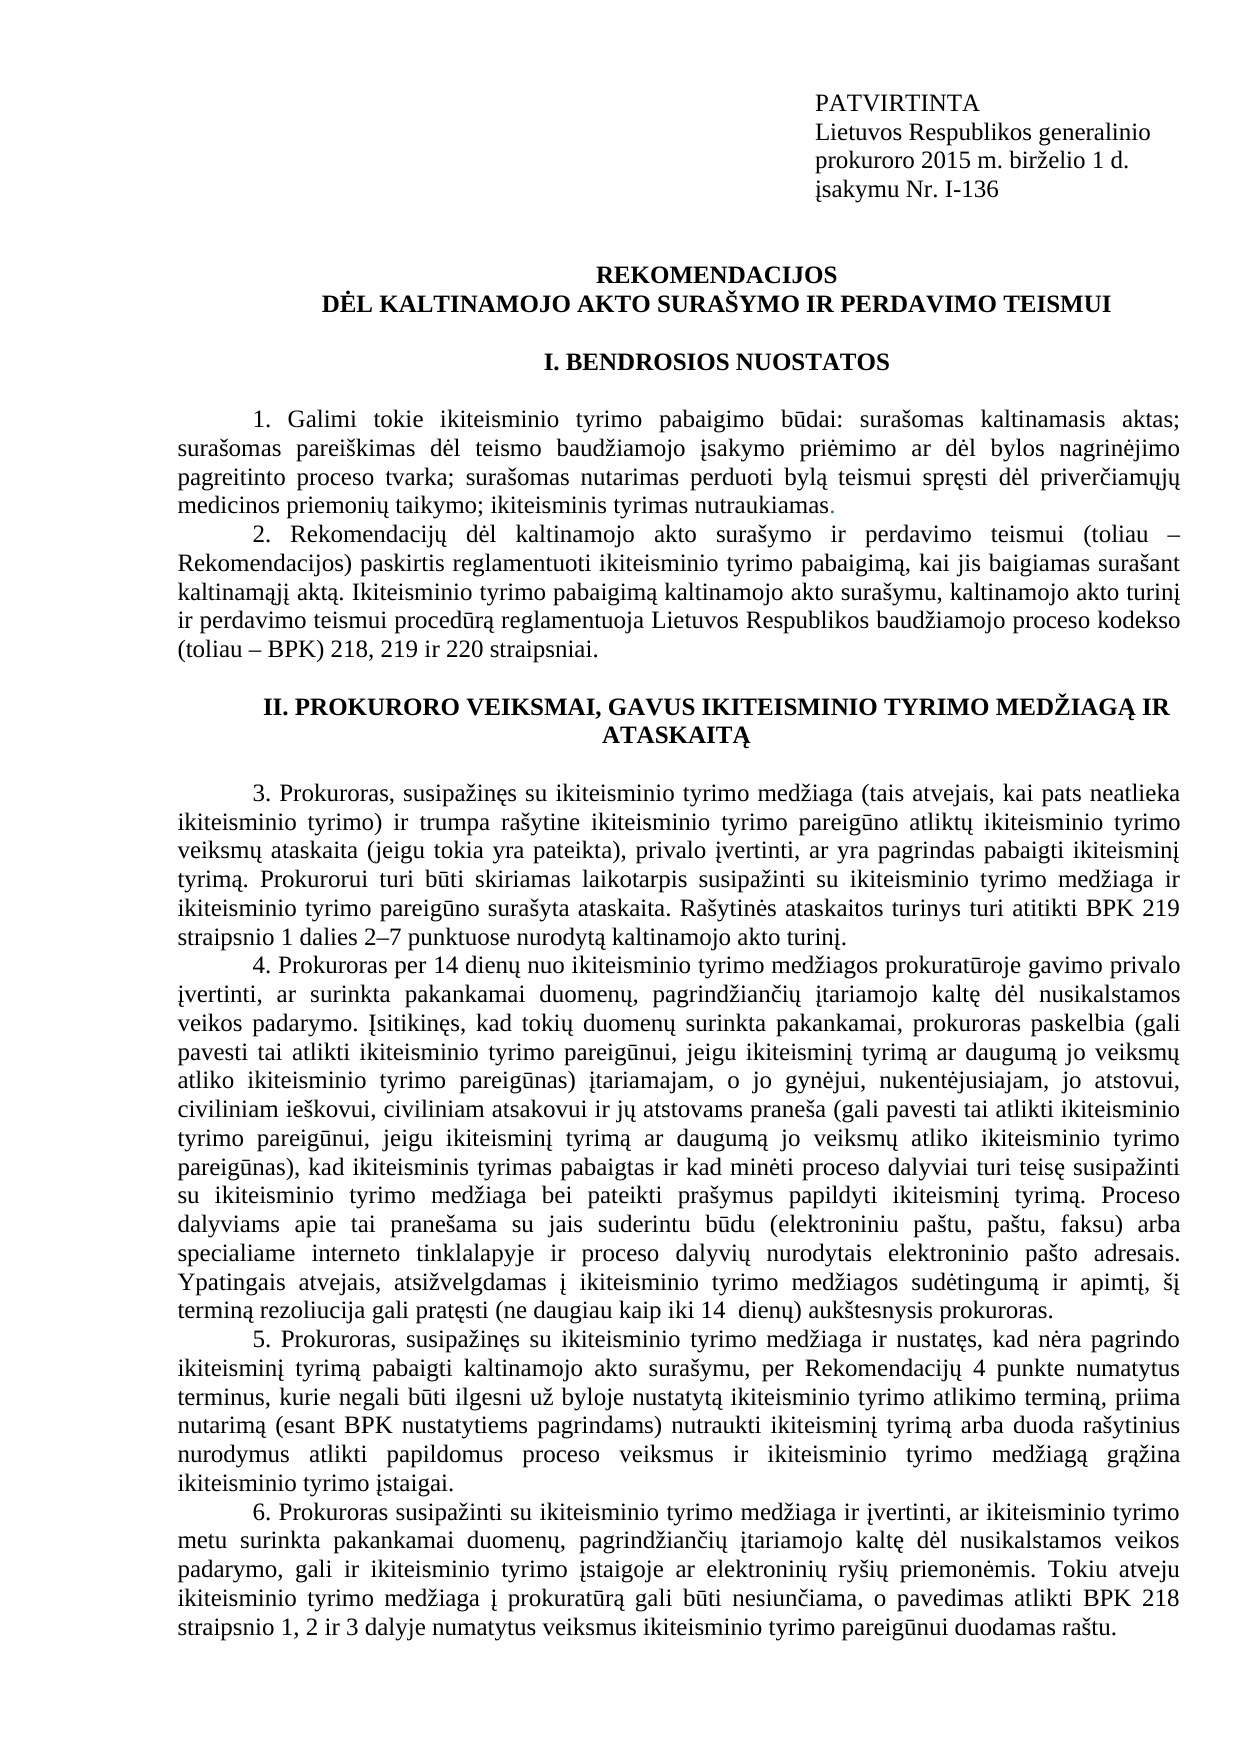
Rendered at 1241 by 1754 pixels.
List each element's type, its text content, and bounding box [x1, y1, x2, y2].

text 3. Prokuroras, susipažinęs su ikiteisminio tyrimo medžiaga (tais atvejais, kai pats neatlieka ikiteisminio tyrimo) ir trumpa rašytine ikiteisminio tyrimo pareigūno atliktų ikiteisminio tyrimo veiksmų ataskaita (jeigu tokia yra pateikta), privalo įvertinti, ar yra pagrindas pabaigti ikiteisminį tyrimą. Prokurorui turi būti skiriamas laikotarpis susipažinti su ikiteisminio tyrimo medžiaga ir ikiteisminio tyrimo pareigūno surašyta ataskaita. Rašytinės ataskaitos turinys turi atitikti BPK 219 straipsnio 1 dalies 2–7 punktuose nurodytą kaltinamojo akto turinį. [177, 778, 1181, 950]
text įsakymu Nr. I-136 [740, 174, 1181, 203]
text Rekomendacijos [177, 260, 1181, 289]
text Lietuvos Respublikos generalinio [740, 117, 1181, 145]
text prokuroro 2015 m. birželio 1 d. [740, 145, 1181, 174]
text II. Prokuroro veiksmai, gavus ikiteisminio tyrimo medžiagą Ir ataskaitĄ [177, 692, 1181, 749]
text 1. Galimi tokie ikiteisminio tyrimo pabaigimo būdai: surašomas kaltinamasis aktas; surašomas pareiškimas dėl teismo baudžiamojo įsakymo priėmimo ar dėl bylos nagrinėjimo pagreitinto proceso tvarka; surašomas nutarimas perduoti bylą teismui spręsti dėl priverčiamųjų medicinos priemonių taikymo; ikiteisminis tyrimas nutraukiamas. [177, 404, 1181, 519]
text 6. Prokuroras susipažinti su ikiteisminio tyrimo medžiaga ir įvertinti, ar ikiteisminio tyrimo metu surinkta pakankamai duomenų, pagrindžiančių įtariamojo kaltę dėl nusikalstamos veikos padarymo, gali ir ikiteisminio tyrimo įstaigoje ar elektroninių ryšių priemonėmis. Tokiu atveju ikiteisminio tyrimo medžiaga į prokuratūrą gali būti nesiunčiama, o pavedimas atlikti BPK 218 straipsnio 1, 2 ir 3 dalyje numatytus veiksmus ikiteisminio tyrimo pareigūnui duodamas raštu. [177, 1497, 1181, 1640]
text PATVIRTINTA [740, 88, 1181, 117]
text 4. Prokuroras per 14 dienų nuo ikiteisminio tyrimo medžiagos prokuratūroje gavimo privalo įvertinti, ar surinkta pakankamai duomenų, pagrindžiančių įtariamojo kaltę dėl nusikalstamos veikos padarymo. Įsitikinęs, kad tokių duomenų surinkta pakankamai, prokuroras paskelbia (gali pavesti tai atlikti ikiteisminio tyrimo pareigūnui, jeigu ikiteisminį tyrimą ar daugumą jo veiksmų atliko ikiteisminio tyrimo pareigūnas) įtariamajam, o jo gynėjui, nukentėjusiajam, jo atstovui, civiliniam ieškovui, civiliniam atsakovui ir jų atstovams praneša (gali pavesti tai atlikti ikiteisminio tyrimo pareigūnui, jeigu ikiteisminį tyrimą ar daugumą jo veiksmų atliko ikiteisminio tyrimo pareigūnas), kad ikiteisminis tyrimas pabaigtas ir kad minėti proceso dalyviai turi teisę susipažinti su ikiteisminio tyrimo medžiaga bei pateikti prašymus papildyti ikiteisminį tyrimą. Proceso dalyviams apie tai pranešama su jais suderintu būdu (elektroniniu paštu, paštu, faksu) arba specialiame interneto tinklalapyje ir proceso dalyvių nurodytais elektroninio pašto adresais. Ypatingais atvejais, atsižvelgdamas į ikiteisminio tyrimo medžiagos sudėtingumą ir apimtį, šį terminą rezoliucija gali pratęsti (ne daugiau kaip iki 14 dienų) aukštesnysis prokuroras. [177, 950, 1181, 1324]
text dėl kaltinamojo akto surašymo ir perdavimo teismui [177, 289, 1181, 318]
text 5. Prokuroras, susipažinęs su ikiteisminio tyrimo medžiaga ir nustatęs, kad nėra pagrindo ikiteisminį tyrimą pabaigti kaltinamojo akto surašymu, per Rekomendacijų 4 punkte numatytus terminus, kurie negali būti ilgesni už byloje nustatytą ikiteisminio tyrimo atlikimo terminą, priima nutarimą (esant BPK nustatytiems pagrindams) nutraukti ikiteisminį tyrimą arba duoda rašytinius nurodymus atlikti papildomus proceso veiksmus ir ikiteisminio tyrimo medžiagą grąžina ikiteisminio tyrimo įstaigai. [177, 1324, 1181, 1497]
text 2. Rekomendacijų dėl kaltinamojo akto surašymo ir perdavimo teismui (toliau – Rekomendacijos) paskirtis reglamentuoti ikiteisminio tyrimo pabaigimą, kai jis baigiamas surašant kaltinamąjį aktą. Ikiteisminio tyrimo pabaigimą kaltinamojo akto surašymu, kaltinamojo akto turinį ir perdavimo teismui procedūrą reglamentuoja Lietuvos Respublikos baudžiamojo proceso kodekso (toliau – BPK) 218, 219 ir 220 straipsniai. [177, 519, 1181, 663]
text I. Bendrosios nuostatos [177, 347, 1181, 375]
